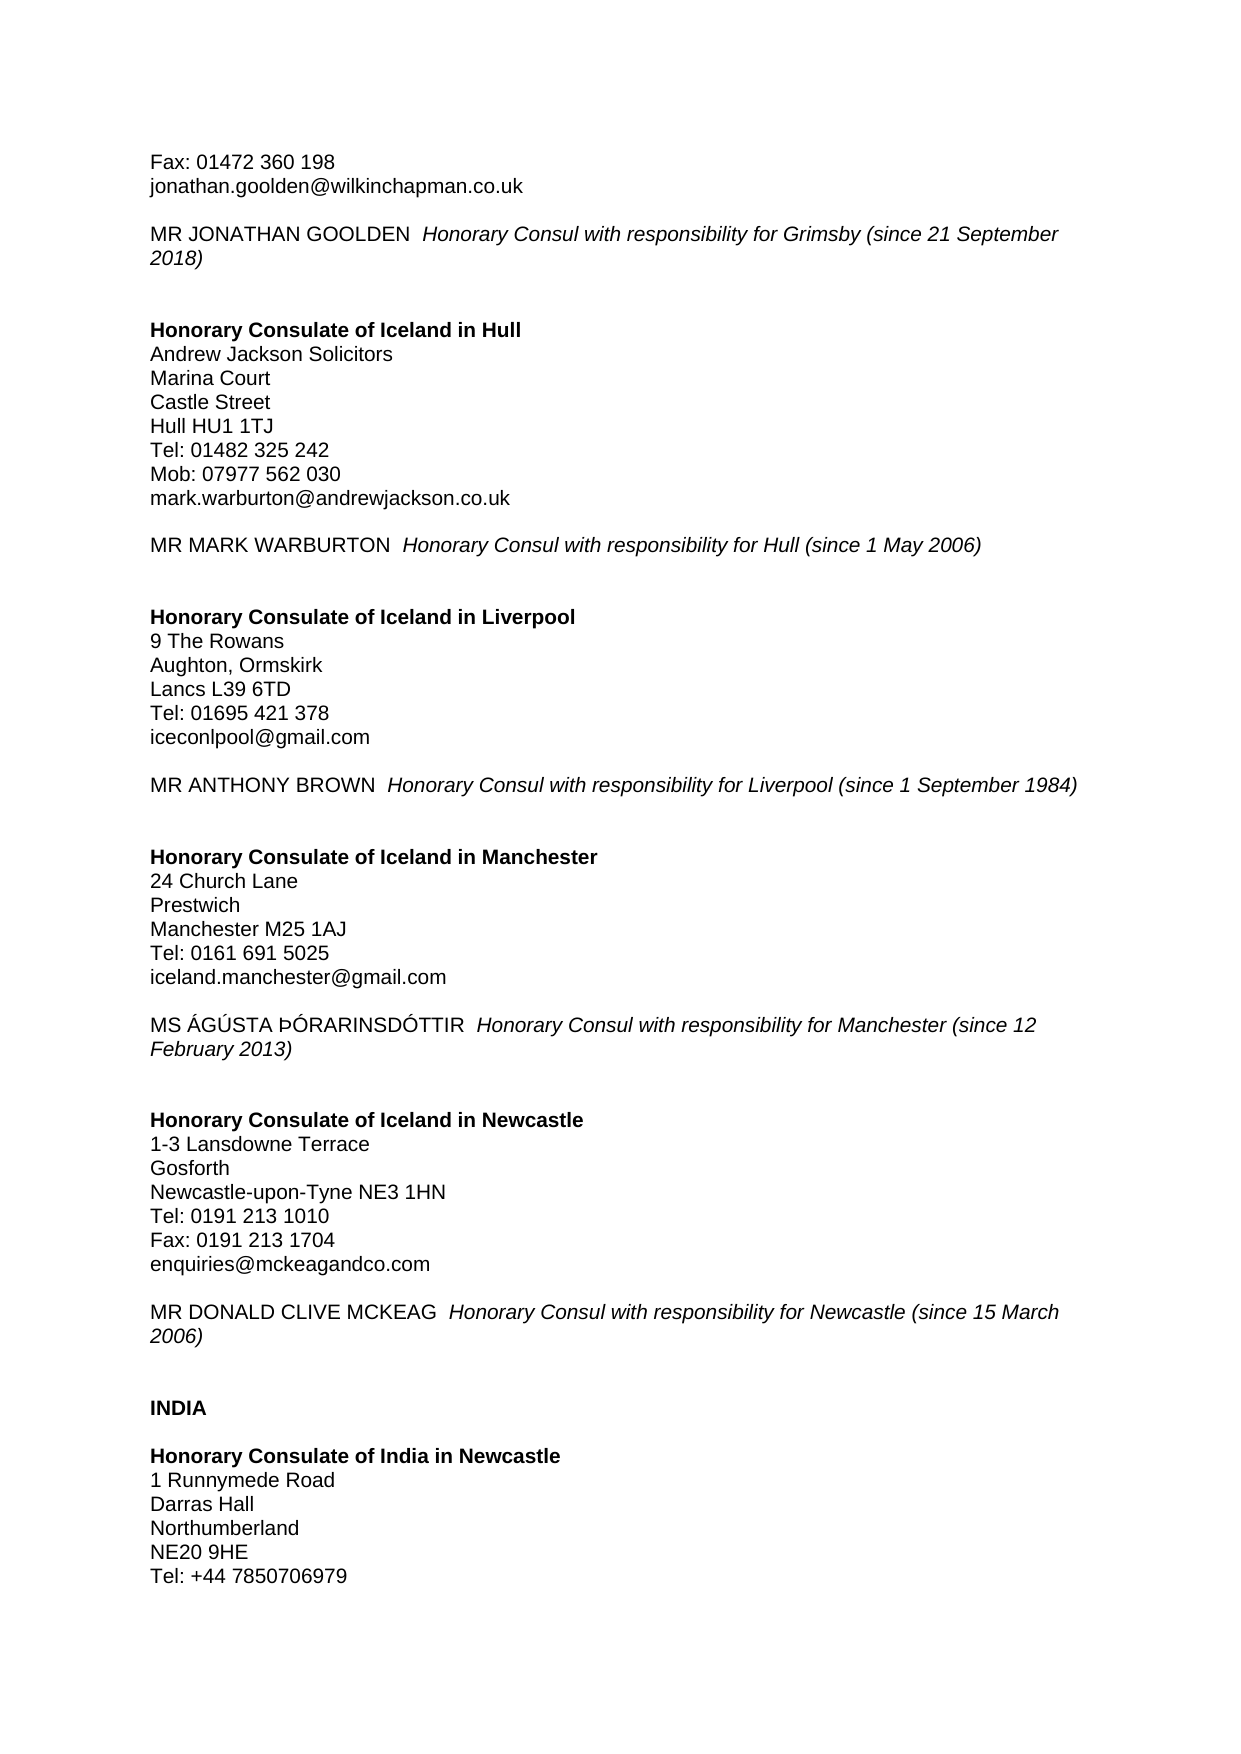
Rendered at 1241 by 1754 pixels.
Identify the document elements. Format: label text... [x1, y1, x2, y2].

text mark.warburton@andrewjackson.co.uk [150, 485, 1090, 509]
text Honorary Consulate of Iceland in Hull [150, 318, 1090, 342]
text NE20 9HE [150, 1539, 1090, 1563]
text Darras Hall [150, 1492, 1090, 1516]
text MR JONATHAN GOOLDEN Honorary Consul with responsibility for Grimsby (since 21 September 2018) [150, 222, 1090, 270]
text Tel: 01695 421 378 [150, 701, 1090, 725]
text Fax: 0191 213 1704 [150, 1228, 1090, 1252]
text Gosforth [150, 1156, 1090, 1180]
text Manchester M25 1AJ [150, 917, 1090, 941]
text Northumberland [150, 1516, 1090, 1539]
text Tel: 0161 691 5025 [150, 941, 1090, 964]
text Fax: 01472 360 198 [150, 150, 1090, 174]
text Hull HU1 1TJ [150, 413, 1090, 437]
text 9 The Rowans [150, 629, 1090, 653]
text Mob: 07977 562 030 [150, 461, 1090, 485]
text Honorary Consulate of India in Newcastle [150, 1444, 1090, 1468]
text Honorary Consulate of Iceland in Manchester [150, 845, 1090, 869]
text enquiries@mckeagandco.com [150, 1252, 1090, 1276]
text Honorary Consulate of Iceland in Newcastle [150, 1108, 1090, 1132]
text jonathan.goolden@wilkinchapman.co.uk [150, 174, 1090, 198]
text Tel: 01482 325 242 [150, 437, 1090, 461]
text Aughton, Ormskirk [150, 653, 1090, 677]
text Marina Court [150, 366, 1090, 389]
text Tel: 0191 213 1010 [150, 1204, 1090, 1228]
text iceland.manchester@gmail.com [150, 964, 1090, 988]
text Tel: +44 7850706979 [150, 1563, 1090, 1587]
text 24 Church Lane [150, 869, 1090, 893]
text Lancs L39 6TD [150, 677, 1090, 701]
text 1-3 Lansdowne Terrace [150, 1132, 1090, 1156]
text MS ÁGÚSTA ÞÓRARINSDÓTTIR Honorary Consul with responsibility for Manchester (since 12 February 2013) [150, 1012, 1090, 1060]
text INDIA [150, 1396, 1090, 1420]
text MR DONALD CLIVE MCKEAG Honorary Consul with responsibility for Newcastle (since 15 March 2006) [150, 1300, 1090, 1348]
text Castle Street [150, 389, 1090, 413]
text 1 Runnymede Road [150, 1468, 1090, 1492]
text MR ANTHONY BROWN Honorary Consul with responsibility for Liverpool (since 1 September 1984) [150, 773, 1090, 797]
text Andrew Jackson Solicitors [150, 342, 1090, 366]
text iceconlpool@gmail.com [150, 725, 1090, 749]
text MR MARK WARBURTON Honorary Consul with responsibility for Hull (since 1 May 2006) [150, 533, 1090, 557]
text Honorary Consulate of Iceland in Liverpool [150, 605, 1090, 629]
text Prestwich [150, 893, 1090, 917]
text Newcastle-upon-Tyne NE3 1HN [150, 1180, 1090, 1204]
